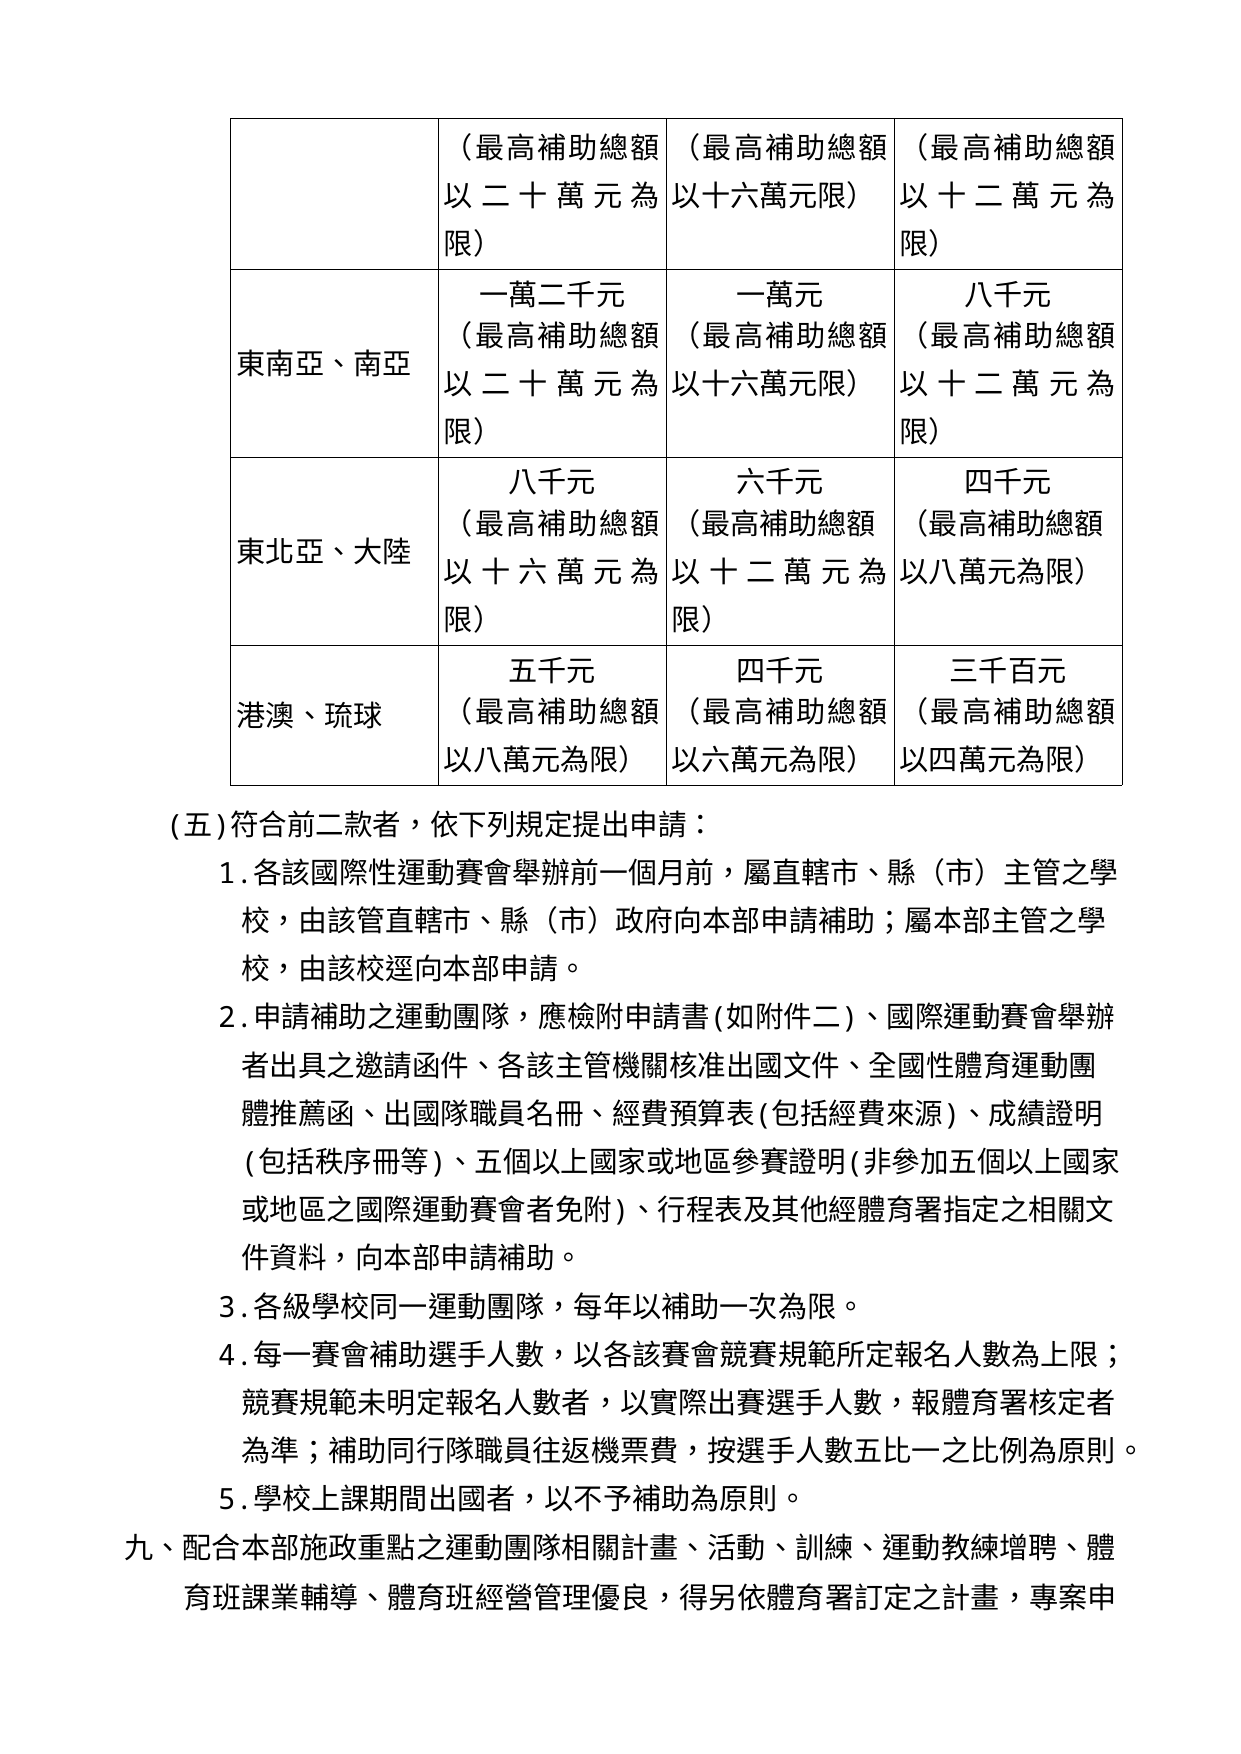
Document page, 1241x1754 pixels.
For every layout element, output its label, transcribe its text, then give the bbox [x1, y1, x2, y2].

table_cell 四千元 （最高補助總額 以八萬元為限） [895, 458, 1122, 645]
table_cell 東南亞、南亞 [231, 270, 438, 457]
table_cell （最高補助總額以十二萬元為限） [895, 119, 1122, 269]
table_cell 一萬元 （最高補助總額以十六萬元限） [667, 270, 894, 457]
table_cell （最高補助總額以二十萬元為限） [439, 119, 666, 269]
table_cell （最高補助總額以十六萬元限） [667, 119, 894, 269]
table_cell 港澳、琉球 [231, 646, 438, 784]
table_cell [231, 119, 438, 269]
table_cell 四千元 （最高補助總額以六萬元為限） [667, 646, 894, 784]
table_cell 八千元 （最高補助總額以十二萬元為限） [895, 270, 1122, 457]
text 2.申請補助之運動團隊，應檢附申請書(如附件二)、國際運動賽會舉辦者出具之邀請函件、各該主管機關核准出國文件、全國性體育運動團體推薦函、出國隊職員名冊、經費預算表(包括經費來源)、成績證明(包括秩序冊等)、五個以上國家或地區參賽證明(非參加五個以上國家或地區之國際運動賽會者免附)、行程表及其他經體育署指定之相關文件資料，向本部申請補助。 [218, 994, 1122, 1277]
text 5.學校上課期間出國者，以不予補助為原則。 [218, 1476, 1122, 1518]
text 3.各級學校同一運動團隊，每年以補助一次為限。 [218, 1283, 1122, 1326]
text 4.每一賽會補助選手人數，以各該賽會競賽規範所定報名人數為上限；競賽規範未明定報名人數者，以實際出賽選手人數，報體育署核定者為準；補助同行隊職員往返機票費，按選手人數五比一之比例為原則。 [218, 1331, 1122, 1470]
table_cell 五千元 （最高補助總額以八萬元為限） [439, 646, 666, 784]
table_cell 六千元 （最高補助總額 以十二萬元為限） [667, 458, 894, 645]
table_cell 八千元 （最高補助總額以十六萬元為限） [439, 458, 666, 645]
text 九、配合本部施政重點之運動團隊相關計畫、活動、訓練、運動教練增聘、體育班課業輔導、體育班經營管理優良，得另依體育署訂定之計畫，專案申 [124, 1524, 1122, 1617]
text (五)符合前二款者，依下列規定提出申請： [166, 801, 1122, 844]
text 1.各該國際性運動賽會舉辦前一個月前，屬直轄市、縣（市）主管之學校，由該管直轄市、縣（市）政府向本部申請補助；屬本部主管之學校，由該校逕向本部申請。 [218, 849, 1122, 988]
table_cell 東北亞、大陸 [231, 458, 438, 645]
table_cell 三千百元 （最高補助總額以四萬元為限） [895, 646, 1122, 784]
table_cell 一萬二千元 （最高補助總額以二十萬元為限） [439, 270, 666, 457]
